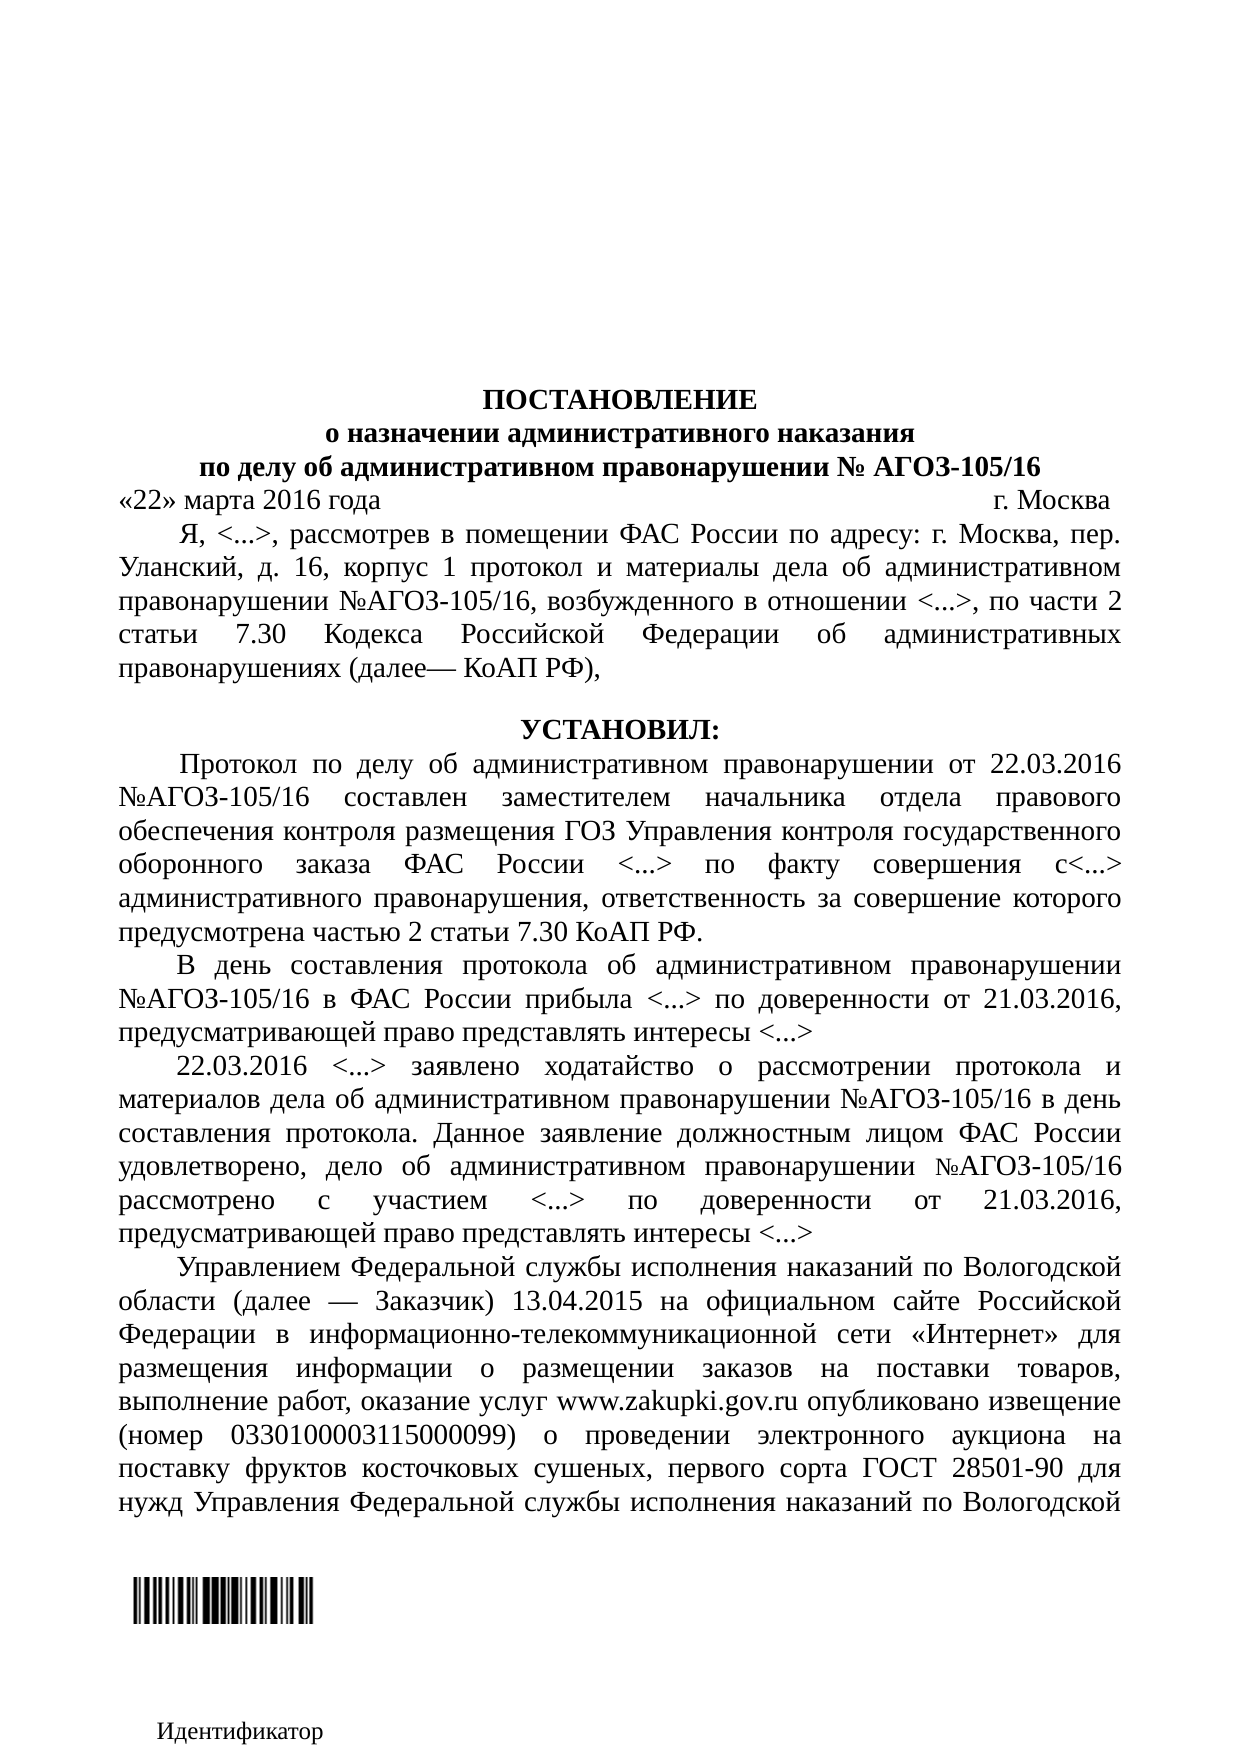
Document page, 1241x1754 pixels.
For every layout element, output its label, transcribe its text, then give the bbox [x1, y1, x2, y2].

picture [118, 1577, 331, 1624]
text В день составления протокола об административном правонарушении №АГОЗ-105/16 в ФАС России прибыла <...> по доверенности от 21.03.2016, предусматривающей право представлять интересы <...> [118, 947, 1122, 1048]
text УСТАНОВИЛ: [118, 712, 1122, 746]
text о назначении административного наказания [118, 415, 1122, 449]
text ПОСТАНОВЛЕНИЕ [118, 382, 1122, 415]
text Управлением Федеральной службы исполнения наказаний по Вологодской области (далее — Заказчик) 13.04.2015 на официальном сайте Российской Федерации в информационно-телекоммуникационной сети «Интернет» для размещения информации о размещении заказов на поставки товаров, выполнение работ, оказание услуг www.zakupki.gov.ru опубликовано извещение (номер 0330100003115000099) о проведении электронного аукциона на поставку фруктов косточковых сушеных, первого сорта ГОСТ 28501-90 для нужд Управления Федеральной службы исполнения наказаний по Вологодской [118, 1249, 1122, 1517]
text Протокол по делу об административном правонарушении от 22.03.2016 №АГОЗ-105/16 составлен заместителем начальника отдела правового обеспечения контроля размещения ГОЗ Управления контроля государственного оборонного заказа ФАС России <...> по факту совершения с<...> административного правонарушения, ответственность за совершение которого предусмотрена частью 2 статьи 7.30 КоАП РФ. [118, 746, 1122, 947]
text «22» марта 2016 года г. Москва [118, 482, 1122, 516]
text Я, <...>, рассмотрев в помещении ФАС России по адресу: г. Москва, пер. Уланский, д. 16, корпус 1 протокол и материалы дела об административном правонарушении №АГОЗ-105/16, возбужденного в отношении <...>, по части 2 статьи 7.30 Кодекса Российской Федерации об административных правонарушениях (далее— КоАП РФ), [118, 516, 1122, 684]
text по делу об административном правонарушении № АГОЗ-105/16 [118, 449, 1122, 482]
text 22.03.2016 <...> заявлено ходатайство о рассмотрении протокола и материалов дела об административном правонарушении №АГОЗ-105/16 в день составления протокола. Данное заявление должностным лицом ФАС России удовлетворено, дело об административном правонарушении №АГОЗ-105/16 рассмотрено с участием <...> по доверенности от 21.03.2016, предусматривающей право представлять интересы <...> [118, 1048, 1122, 1249]
